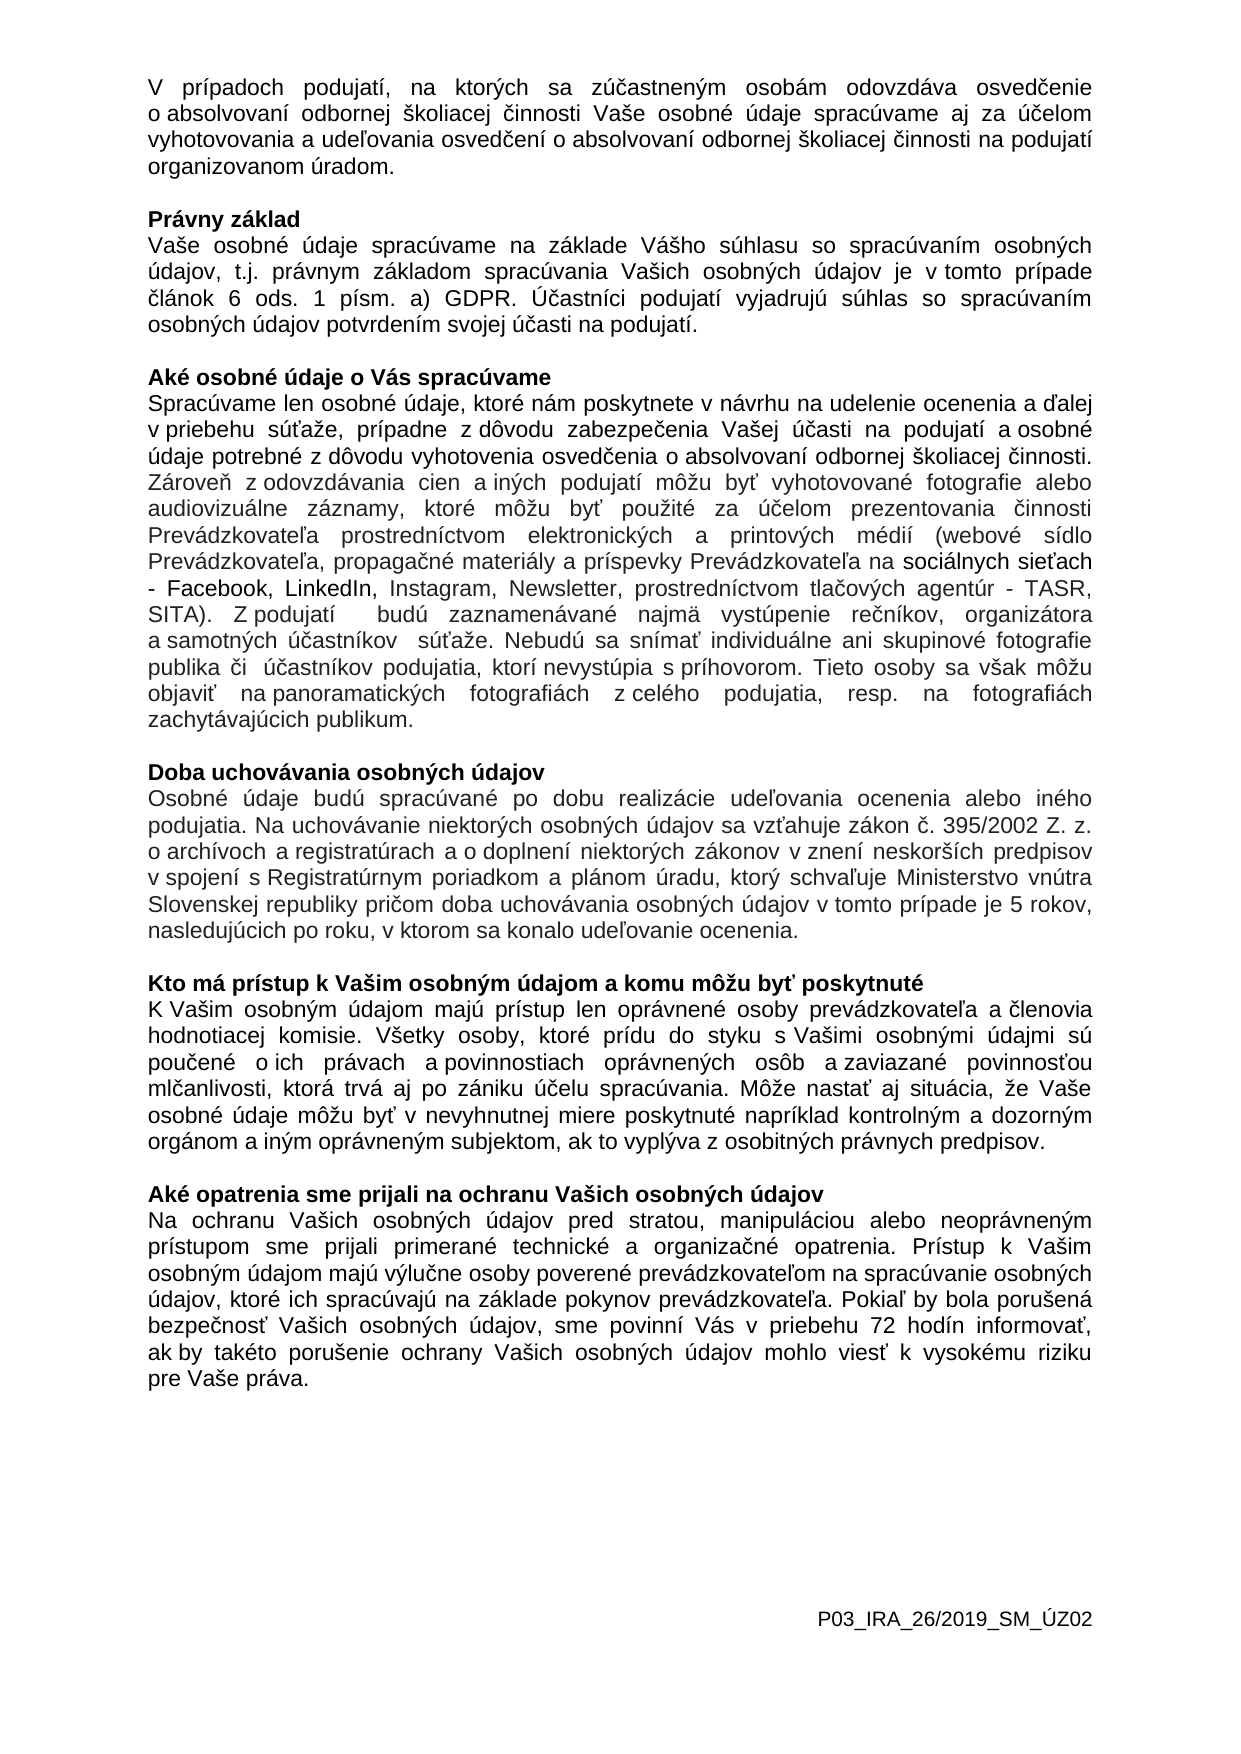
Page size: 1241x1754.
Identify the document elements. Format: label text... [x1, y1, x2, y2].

text Doba uchovávania osobných údajov [148, 759, 1093, 785]
text Kto má prístup k Vašim osobným údajom a komu môžu byť poskytnuté [148, 970, 1093, 996]
text Osobné údaje budú spracúvané po dobu realizácie udeľovania ocenenia alebo iného podujatia. Na uchovávanie niektorých osobných údajov sa vzťahuje zákon č. 395/2002 Z. z. o archívoch a registratúrach a o doplnení niektorých zákonov v znení neskorších predpisov v spojení s Registratúrnym poriadkom a plánom úradu, ktorý schvaľuje Ministerstvo vnútra Slovenskej republiky pričom doba uchovávania osobných údajov v tomto prípade je 5 rokov, nasledujúcich po roku, v ktorom sa konalo udeľovanie ocenenia. [148, 785, 1093, 943]
text K Vašim osobným údajom majú prístup len oprávnené osoby prevádzkovateľa a členovia hodnotiacej komisie. Všetky osoby, ktoré prídu do styku s Vašimi osobnými údajmi sú poučené o ich právach a povinnostiach oprávnených osôb a zaviazané povinnosťou mlčanlivosti, ktorá trvá aj po zániku účelu spracúvania. Môže nastať aj situácia, že Vaše osobné údaje môžu byť v nevyhnutnej miere poskytnuté napríklad kontrolným a dozorným orgánom a iným oprávneným subjektom, ak to vyplýva z osobitných právnych predpisov. [148, 996, 1093, 1154]
text Na ochranu Vašich osobných údajov pred stratou, manipuláciou alebo neoprávneným prístupom sme prijali primerané technické a organizačné opatrenia. Prístup k Vašim osobným údajom majú výlučne osoby poverené prevádzkovateľom na spracúvanie osobných údajov, ktoré ich spracúvajú na základe pokynov prevádzkovateľa. Pokiaľ by bola porušená bezpečnosť Vašich osobných údajov, sme povinní Vás v priebehu 72 hodín informovať, ak by takéto porušenie ochrany Vašich osobných údajov mohlo viesť k vysokému riziku pre Vaše práva. [148, 1207, 1093, 1391]
text Aké osobné údaje o Vás spracúvame [148, 364, 1093, 390]
text Spracúvame len osobné údaje, ktoré nám poskytnete v návrhu na udelenie ocenenia a ďalej v priebehu súťaže, prípadne z dôvodu zabezpečenia Vašej účasti na podujatí a osobné údaje potrebné z dôvodu vyhotovenia osvedčenia o absolvovaní odbornej školiacej činnosti. Zároveň z odovzdávania cien a iných podujatí môžu byť vyhotovované fotografie alebo audiovizuálne záznamy, ktoré môžu byť použité za účelom prezentovania činnosti Prevádzkovateľa prostredníctvom elektronických a printových médií (webové sídlo Prevádzkovateľa, propagačné materiály a príspevky Prevádzkovateľa na sociálnych sieťach - Facebook, LinkedIn, Instagram, Newsletter, prostredníctvom tlačových agentúr - TASR, SITA). Z podujatí budú zaznamenávané najmä vystúpenie rečníkov, organizátora a samotných účastníkov súťaže. Nebudú sa snímať individuálne ani skupinové fotografie publika či účastníkov podujatia, ktorí nevystúpia s príhovorom. Tieto osoby sa však môžu objaviť na panoramatických fotografiách z celého podujatia, resp. na fotografiách zachytávajúcich publikum. [148, 390, 1093, 733]
text Aké opatrenia sme prijali na ochranu Vašich osobných údajov [148, 1181, 1093, 1207]
text V prípadoch podujatí, na ktorých sa zúčastneným osobám odovzdáva osvedčenie o absolvovaní odbornej školiacej činnosti Vaše osobné údaje spracúvame aj za účelom vyhotovovania a udeľovania osvedčení o absolvovaní odbornej školiacej činnosti na podujatí organizovanom úradom. [148, 74, 1093, 179]
text Právny základ [148, 206, 1093, 232]
text Vaše osobné údaje spracúvame na základe Vášho súhlasu so spracúvaním osobných údajov, t.j. právnym základom spracúvania Vašich osobných údajov je v tomto prípade článok 6 ods. 1 písm. a) GDPR. Účastníci podujatí vyjadrujú súhlas so spracúvaním osobných údajov potvrdením svojej účasti na podujatí. [148, 232, 1093, 337]
